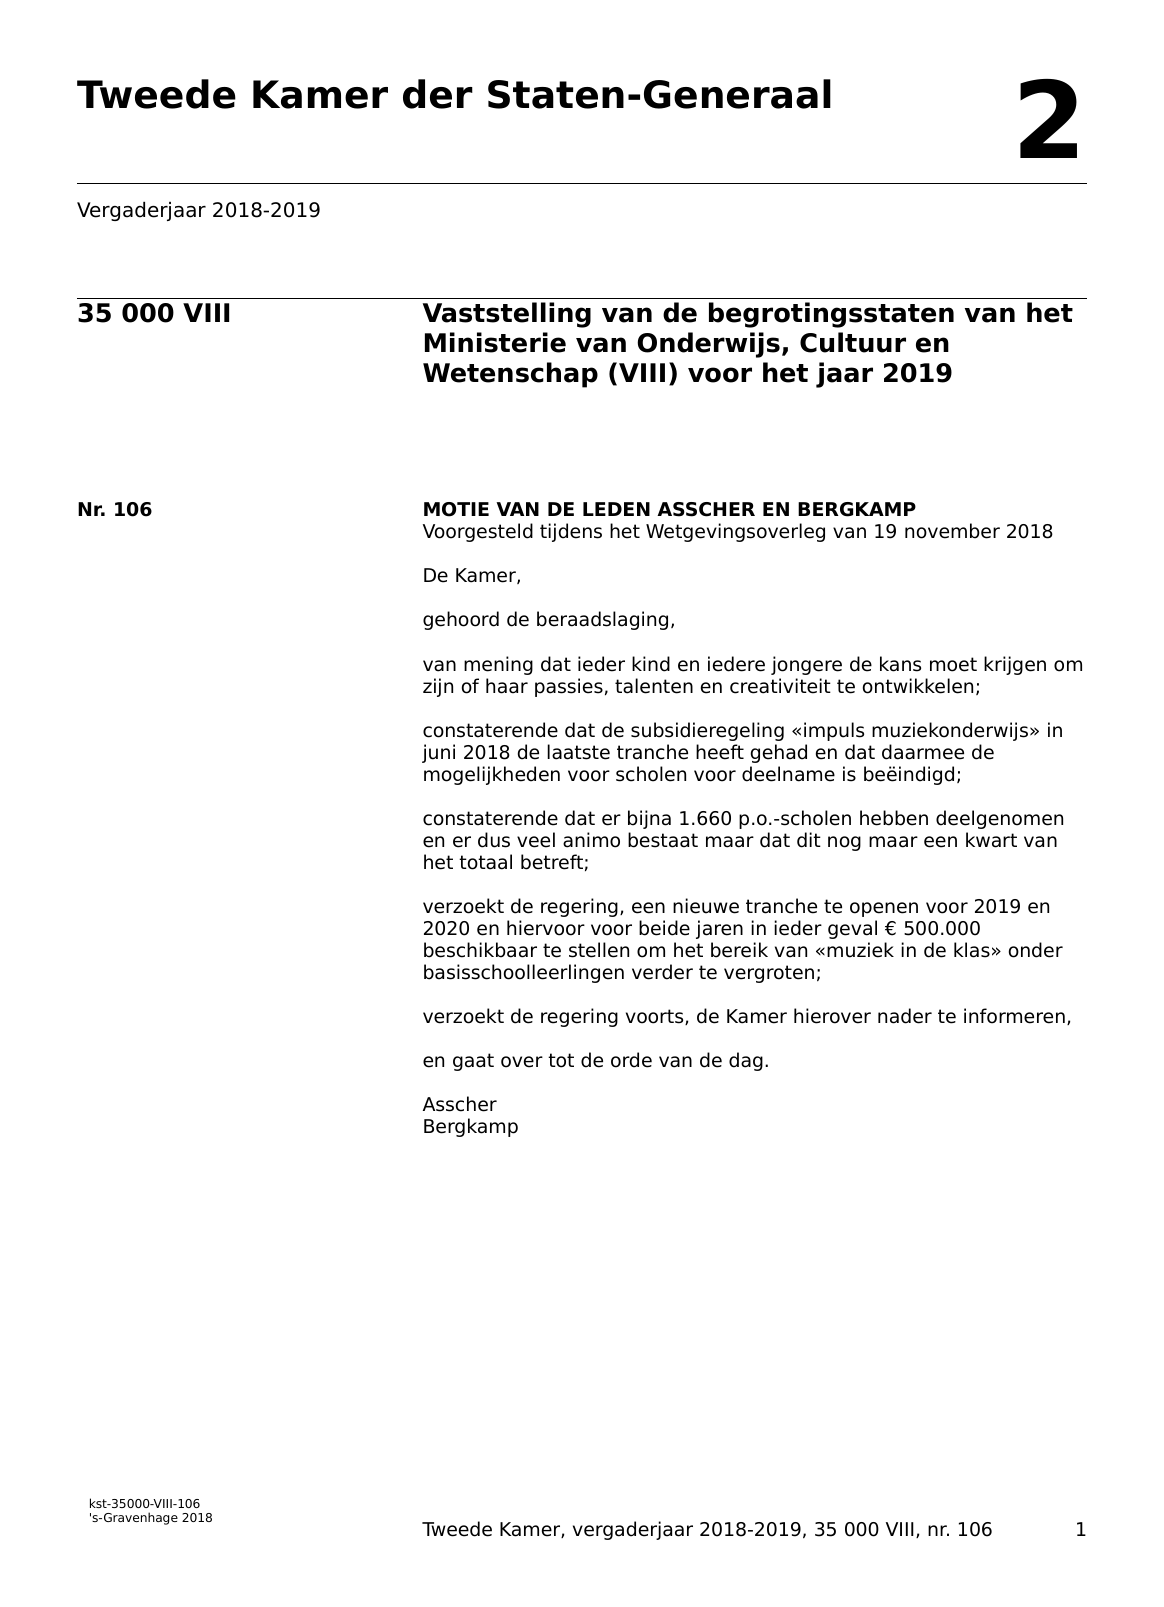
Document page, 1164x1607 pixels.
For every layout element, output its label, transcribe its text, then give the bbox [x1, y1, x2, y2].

table_header 2 [886, 59, 1087, 183]
text Voorgesteld tijdens het Wetgevingsoverleg van 19 november 2018 [422, 521, 1087, 543]
text De Kamer, [422, 565, 1087, 587]
text kst-35000-VIII-106 [88, 1497, 323, 1511]
text constaterende dat de subsidieregeling «impuls muziekonderwijs» in juni 2018 de laatste tranche heeft gehad en dat daarmee de mogelijkheden voor scholen voor deelname is beëindigd; [422, 720, 1087, 786]
text constaterende dat er bijna 1.660 p.o.-scholen hebben deelgenomen en er dus veel animo bestaat maar dat dit nog maar een kwart van het totaal betreft; [422, 808, 1087, 874]
text 's-Gravenhage 2018 [88, 1511, 323, 1525]
text verzoekt de regering, een nieuwe tranche te openen voor 2019 en 2020 en hiervoor voor beide jaren in ieder geval € 500.000 beschikbaar te stellen om het bereik van «muziek in de klas» onder basisschoolleerlingen verder te vergroten; [422, 896, 1087, 984]
table_header Tweede Kamer der Staten-Generaal [77, 59, 886, 183]
text verzoekt de regering voorts, de Kamer hierover nader te informeren, [422, 1006, 1087, 1028]
table_cell Vergaderjaar 2018-2019 [77, 184, 1087, 298]
text van mening dat ieder kind en iedere jongere de kans moet krijgen om zijn of haar passies, talenten en creativiteit te ontwikkelen; [422, 653, 1087, 697]
text en gaat over tot de orde van de dag. [422, 1050, 1087, 1072]
subtitle 35 000 VIII Vaststelling van de begrotingsstaten van het Ministerie van Onderwijs, Cultuur en Wetenschap (VIII) voor het jaar 2019 [77, 299, 1087, 388]
text Bergkamp [422, 1116, 1087, 1138]
text Asscher [422, 1094, 1087, 1116]
text gehoord de beraadslaging, [422, 609, 1087, 631]
subtitle Nr. 106 MOTIE VAN DE LEDEN ASSCHER EN BERGKAMP [77, 499, 1087, 521]
